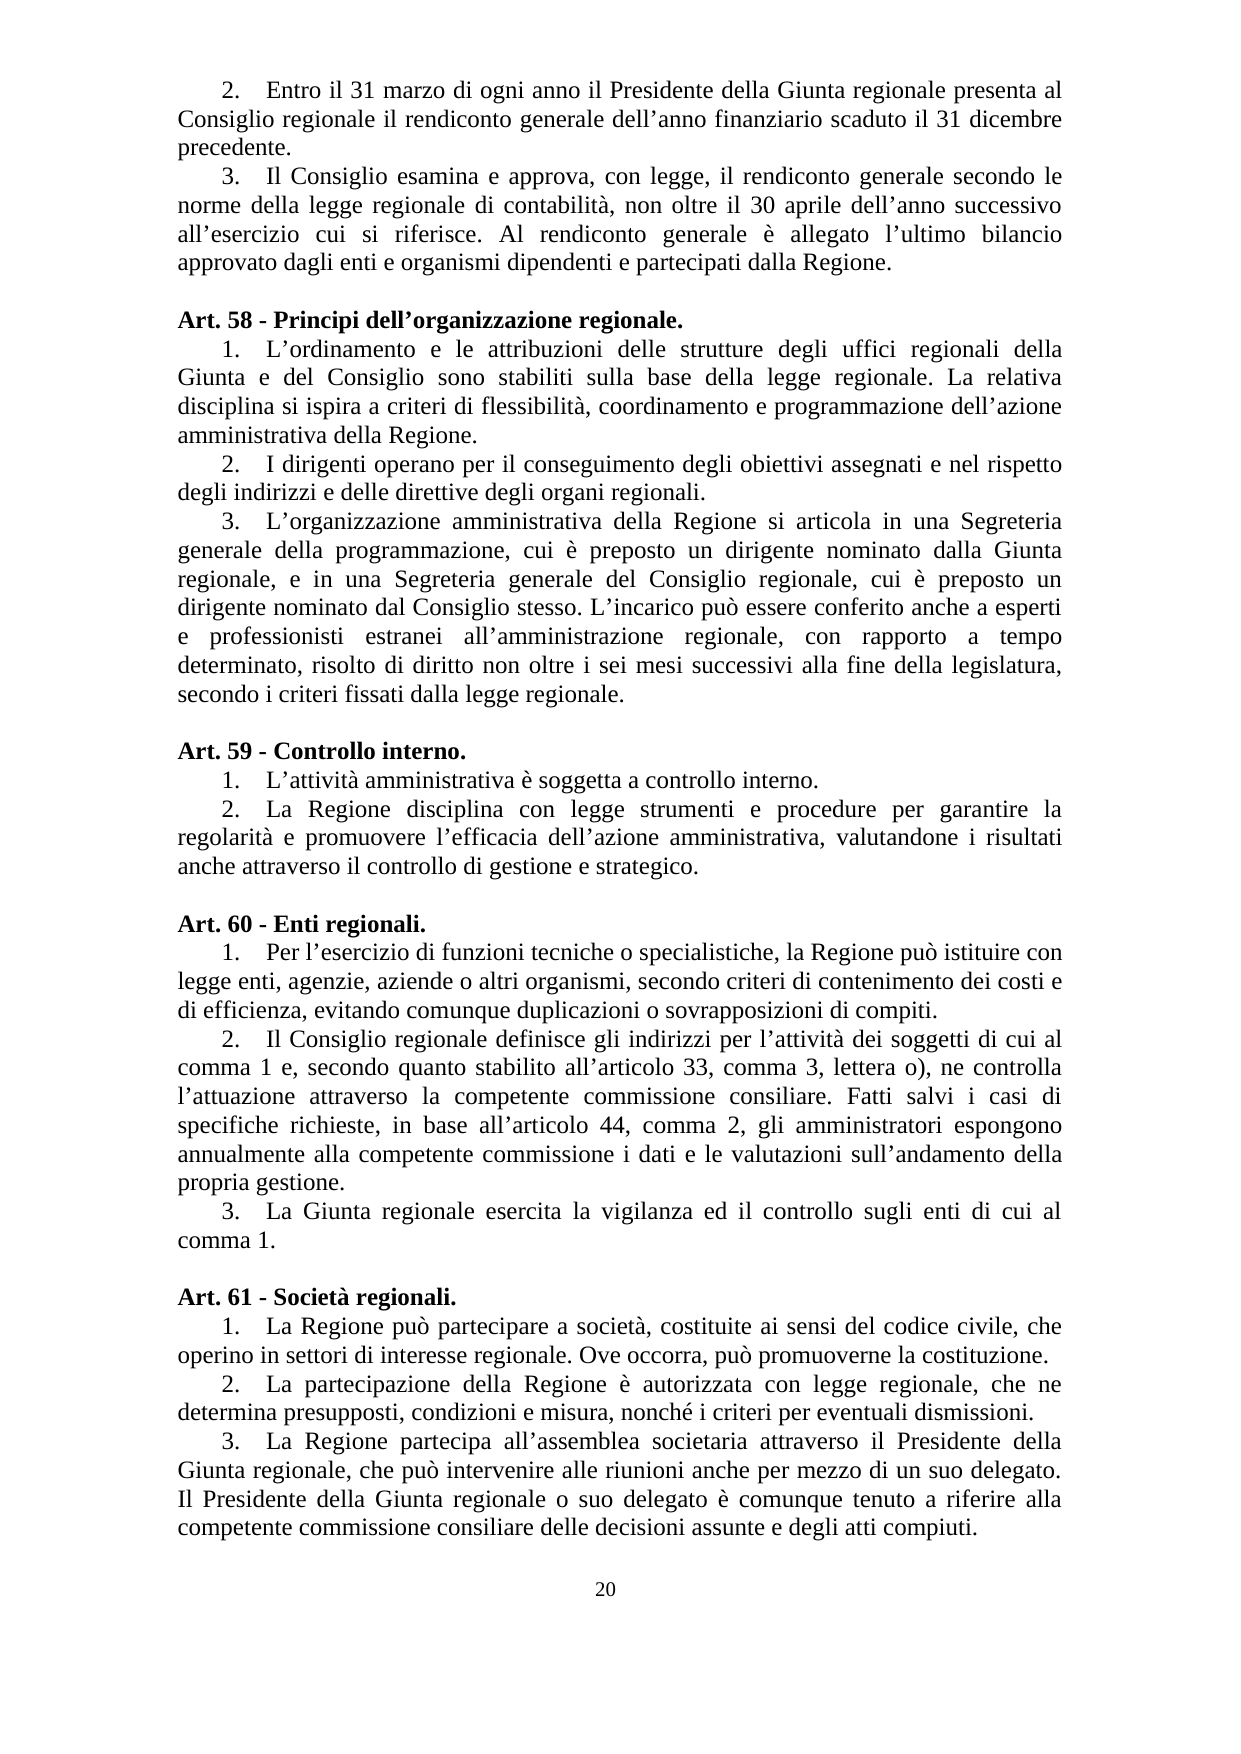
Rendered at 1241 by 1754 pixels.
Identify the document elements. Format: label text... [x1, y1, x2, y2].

text 1. L’attività amministrativa è soggetta a controllo interno. [177, 765, 1063, 794]
text 2. Entro il 31 marzo di ogni anno il Presidente della Giunta regionale presenta al Consiglio regionale il rendiconto generale dell’anno finanziario scaduto il 31 dicembre precedente. [177, 75, 1063, 161]
text 3. La Giunta regionale esercita la vigilanza ed il controllo sugli enti di cui al comma 1. [177, 1196, 1063, 1254]
subtitle Art. 60 - Enti regionali. [177, 909, 1063, 937]
subtitle Art. 59 - Controllo interno. [177, 736, 1063, 765]
text 2. Il Consiglio regionale definisce gli indirizzi per l’attività dei soggetti di cui al comma 1 e, secondo quanto stabilito all’articolo 33, comma 3, lettera o), ne controlla l’attuazione attraverso la competente commissione consiliare. Fatti salvi i casi di specifiche richieste, in base all’articolo 44, comma 2, gli amministratori espongono annualmente alla competente commissione i dati e le valutazioni sull’andamento della propria gestione. [177, 1024, 1063, 1196]
subtitle Art. 58 - Principi dell’organizzazione regionale. [177, 305, 1063, 334]
text 3. Il Consiglio esamina e approva, con legge, il rendiconto generale secondo le norme della legge regionale di contabilità, non oltre il 30 aprile dell’anno successivo all’esercizio cui si riferisce. Al rendiconto generale è allegato l’ultimo bilancio approvato dagli enti e organismi dipendenti e partecipati dalla Regione. [177, 161, 1063, 276]
text 1. La Regione può partecipare a società, costituite ai sensi del codice civile, che operino in settori di interesse regionale. Ove occorra, può promuoverne la costituzione. [177, 1311, 1063, 1369]
text 2. La Regione disciplina con legge strumenti e procedure per garantire la regolarità e promuovere l’efficacia dell’azione amministrativa, valutandone i risultati anche attraverso il controllo di gestione e strategico. [177, 794, 1063, 880]
text 1. Per l’esercizio di funzioni tecniche o specialistiche, la Regione può istituire con legge enti, agenzie, aziende o altri organismi, secondo criteri di contenimento dei costi e di efficienza, evitando comunque duplicazioni o sovrapposizioni di compiti. [177, 937, 1063, 1024]
text 3. L’organizzazione amministrativa della Regione si articola in una Segreteria generale della programmazione, cui è preposto un dirigente nominato dalla Giunta regionale, e in una Segreteria generale del Consiglio regionale, cui è preposto un dirigente nominato dal Consiglio stesso. L’incarico può essere conferito anche a esperti e professionisti estranei all’amministrazione regionale, con rapporto a tempo determinato, risolto di diritto non oltre i sei mesi successivi alla fine della legislatura, secondo i criteri fissati dalla legge regionale. [177, 506, 1063, 707]
text 3. La Regione partecipa all’assemblea societaria attraverso il Presidente della Giunta regionale, che può intervenire alle riunioni anche per mezzo di un suo delegato. Il Presidente della Giunta regionale o suo delegato è comunque tenuto a riferire alla competente commissione consiliare delle decisioni assunte e degli atti compiuti. [177, 1426, 1063, 1541]
text 2. I dirigenti operano per il conseguimento degli obiettivi assegnati e nel rispetto degli indirizzi e delle direttive degli organi regionali. [177, 449, 1063, 506]
text 1. L’ordinamento e le attribuzioni delle strutture degli uffici regionali della Giunta e del Consiglio sono stabiliti sulla base della legge regionale. La relativa disciplina si ispira a criteri di flessibilità, coordinamento e programmazione dell’azione amministrativa della Regione. [177, 334, 1063, 449]
text 2. La partecipazione della Regione è autorizzata con legge regionale, che ne determina presupposti, condizioni e misura, nonché i criteri per eventuali dismissioni. [177, 1369, 1063, 1426]
subtitle Art. 61 - Società regionali. [177, 1282, 1063, 1311]
